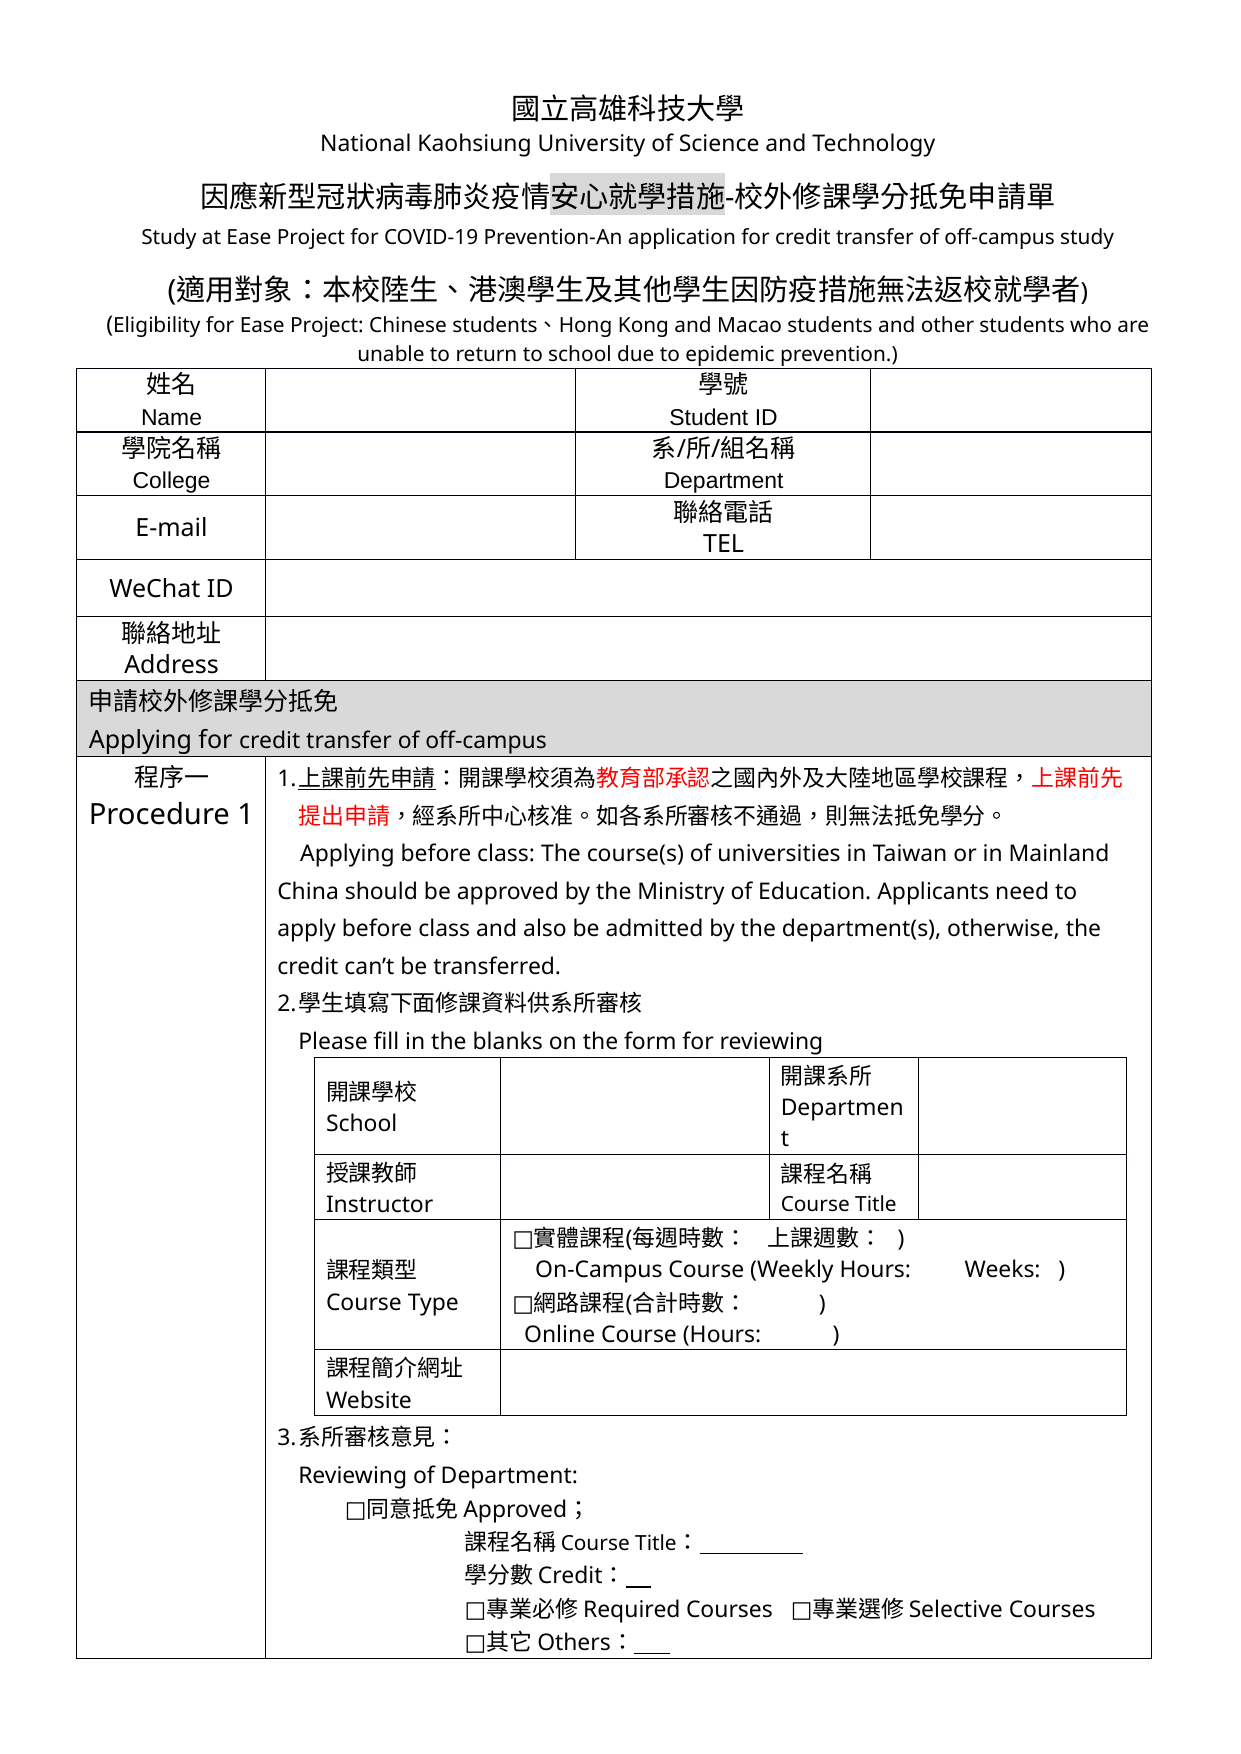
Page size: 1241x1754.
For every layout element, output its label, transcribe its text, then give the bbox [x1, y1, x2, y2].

table_header [266, 369, 575, 431]
table_cell [266, 433, 575, 495]
table_cell 聯絡電話 TEL [576, 496, 870, 558]
table_cell 程序一 Procedure 1 [77, 757, 265, 1657]
table_header [501, 1058, 769, 1153]
table_cell [919, 1155, 1126, 1219]
table_cell 學院名稱 College [77, 433, 265, 495]
text (Eligibility for Ease Project: Chinese students、Hong Kong and Macao students and other students who are unable to return to school due to epidemic prevention.) [89, 308, 1167, 368]
table_cell 授課教師 Instructor [315, 1155, 500, 1219]
table_cell WeChat ID [77, 560, 265, 616]
table_cell 系/所/組名稱 Department [576, 433, 870, 495]
table_cell 聯絡地址 Address [77, 617, 265, 680]
table_cell [266, 560, 1151, 616]
text (適用對象：本校陸生、港澳學生及其他學生因防疫措施無法返校就學者) [89, 271, 1167, 308]
text Study at Ease Project for COVID-19 Prevention-An application for credit transfer of off-campus study [89, 214, 1167, 252]
table_cell E-mail [77, 496, 265, 558]
table_cell 課程類型 Course Type [315, 1220, 500, 1349]
table_header 開課學校 School [315, 1058, 500, 1153]
table_cell 申請校外修課學分抵免 Applying for credit transfer of off-campus [77, 681, 1151, 756]
table_header [919, 1058, 1126, 1153]
table_cell □實體課程(每週時數： 上課週數： ) On-Campus Course (Weekly Hours: Weeks: ) □網路課程(合計時數： ) Online Course (Hours: ) [501, 1220, 1126, 1349]
table_header 姓名 Name [77, 369, 265, 431]
text National Kaohsiung University of Science and Technology [89, 127, 1167, 158]
table_cell [266, 496, 575, 558]
table_header 學號 Student ID [576, 369, 870, 431]
table_cell [501, 1350, 1126, 1415]
table_cell [871, 433, 1151, 495]
table_cell [871, 496, 1151, 558]
table_cell [501, 1155, 769, 1219]
table_cell [266, 617, 1151, 680]
text 因應新型冠狀病毒肺炎疫情安心就學措施-校外修課學分抵免申請單 [89, 177, 1167, 214]
table_cell 課程簡介網址 Website [315, 1350, 500, 1415]
text 國立高雄科技大學 [89, 89, 1167, 127]
table_header [871, 369, 1151, 431]
table_cell 上課前先申請：開課學校須為教育部承認之國內外及大陸地區學校課程，上課前先提出申請，經系所中心核准。如各系所審核不通過，則無法抵免學分。 Applying before class: The course(s) of universities in Taiwan or in Mainland China should be approved by the Ministry of Education. Applicants need to apply before class and also be admitted by the department(s), otherwise, the credit can’t be transferred. 學生填寫下面修課資料供系所審核 Please fill in the blanks on the form for reviewing 系所審核意見： Reviewing of Department: □同意抵免 Approved； 課程名稱Course Title： 學分數Credit： □專業必修 Required Courses □專業選修Selective Courses □其它 Others： [266, 757, 1151, 1657]
table_header 開課系所 Department [770, 1058, 918, 1153]
table_cell 課程名稱 Course Title [770, 1155, 918, 1219]
